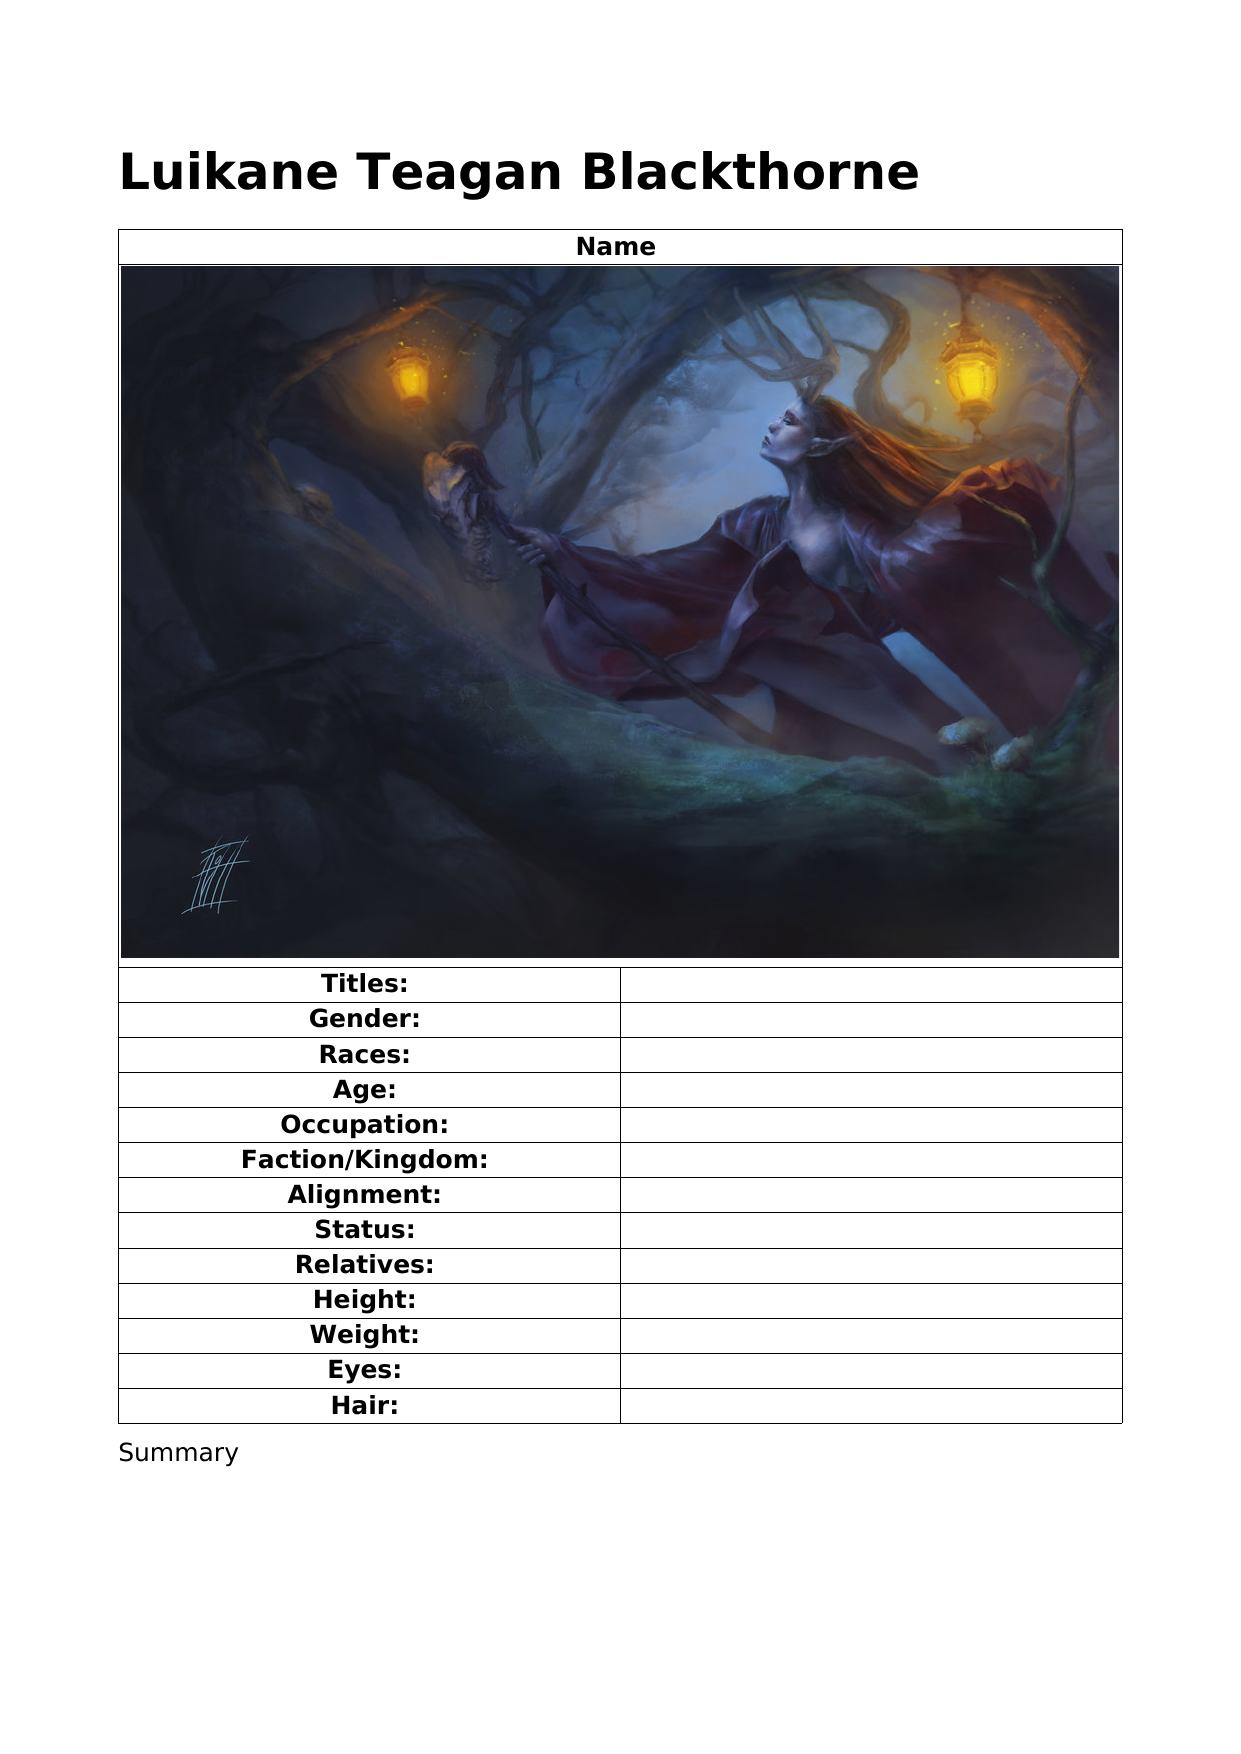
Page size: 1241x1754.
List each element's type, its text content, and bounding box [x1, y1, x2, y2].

table_cell Races: [119, 1038, 620, 1072]
table_cell Relatives: [119, 1249, 620, 1282]
table_cell [621, 968, 1122, 1002]
table_cell [119, 265, 1122, 967]
subtitle Luikane Teagan Blackthorne [118, 143, 1122, 201]
table_cell Titles: [119, 968, 620, 1002]
table_cell [621, 1003, 1122, 1037]
table_cell [621, 1284, 1122, 1318]
table_cell Faction/Kingdom: [119, 1143, 620, 1177]
table_cell [621, 1354, 1122, 1388]
table_cell Occupation: [119, 1108, 620, 1142]
table_header Name [119, 230, 1122, 264]
table_cell [621, 1178, 1122, 1212]
table_cell [621, 1038, 1122, 1072]
table_cell [621, 1108, 1122, 1142]
table_cell Status: [119, 1213, 620, 1247]
table_cell [621, 1143, 1122, 1177]
table_cell [621, 1249, 1122, 1282]
table_cell [621, 1319, 1122, 1353]
table_cell Eyes: [119, 1354, 620, 1388]
table_cell Hair: [119, 1389, 620, 1423]
table_cell [621, 1389, 1122, 1423]
table_cell [621, 1073, 1122, 1107]
text Summary [118, 1438, 1122, 1467]
picture [121, 266, 1120, 958]
table_cell [621, 1213, 1122, 1247]
table_cell Alignment: [119, 1178, 620, 1212]
table_cell Gender: [119, 1003, 620, 1037]
table_cell Age: [119, 1073, 620, 1107]
table_cell Height: [119, 1284, 620, 1318]
table_cell Weight: [119, 1319, 620, 1353]
